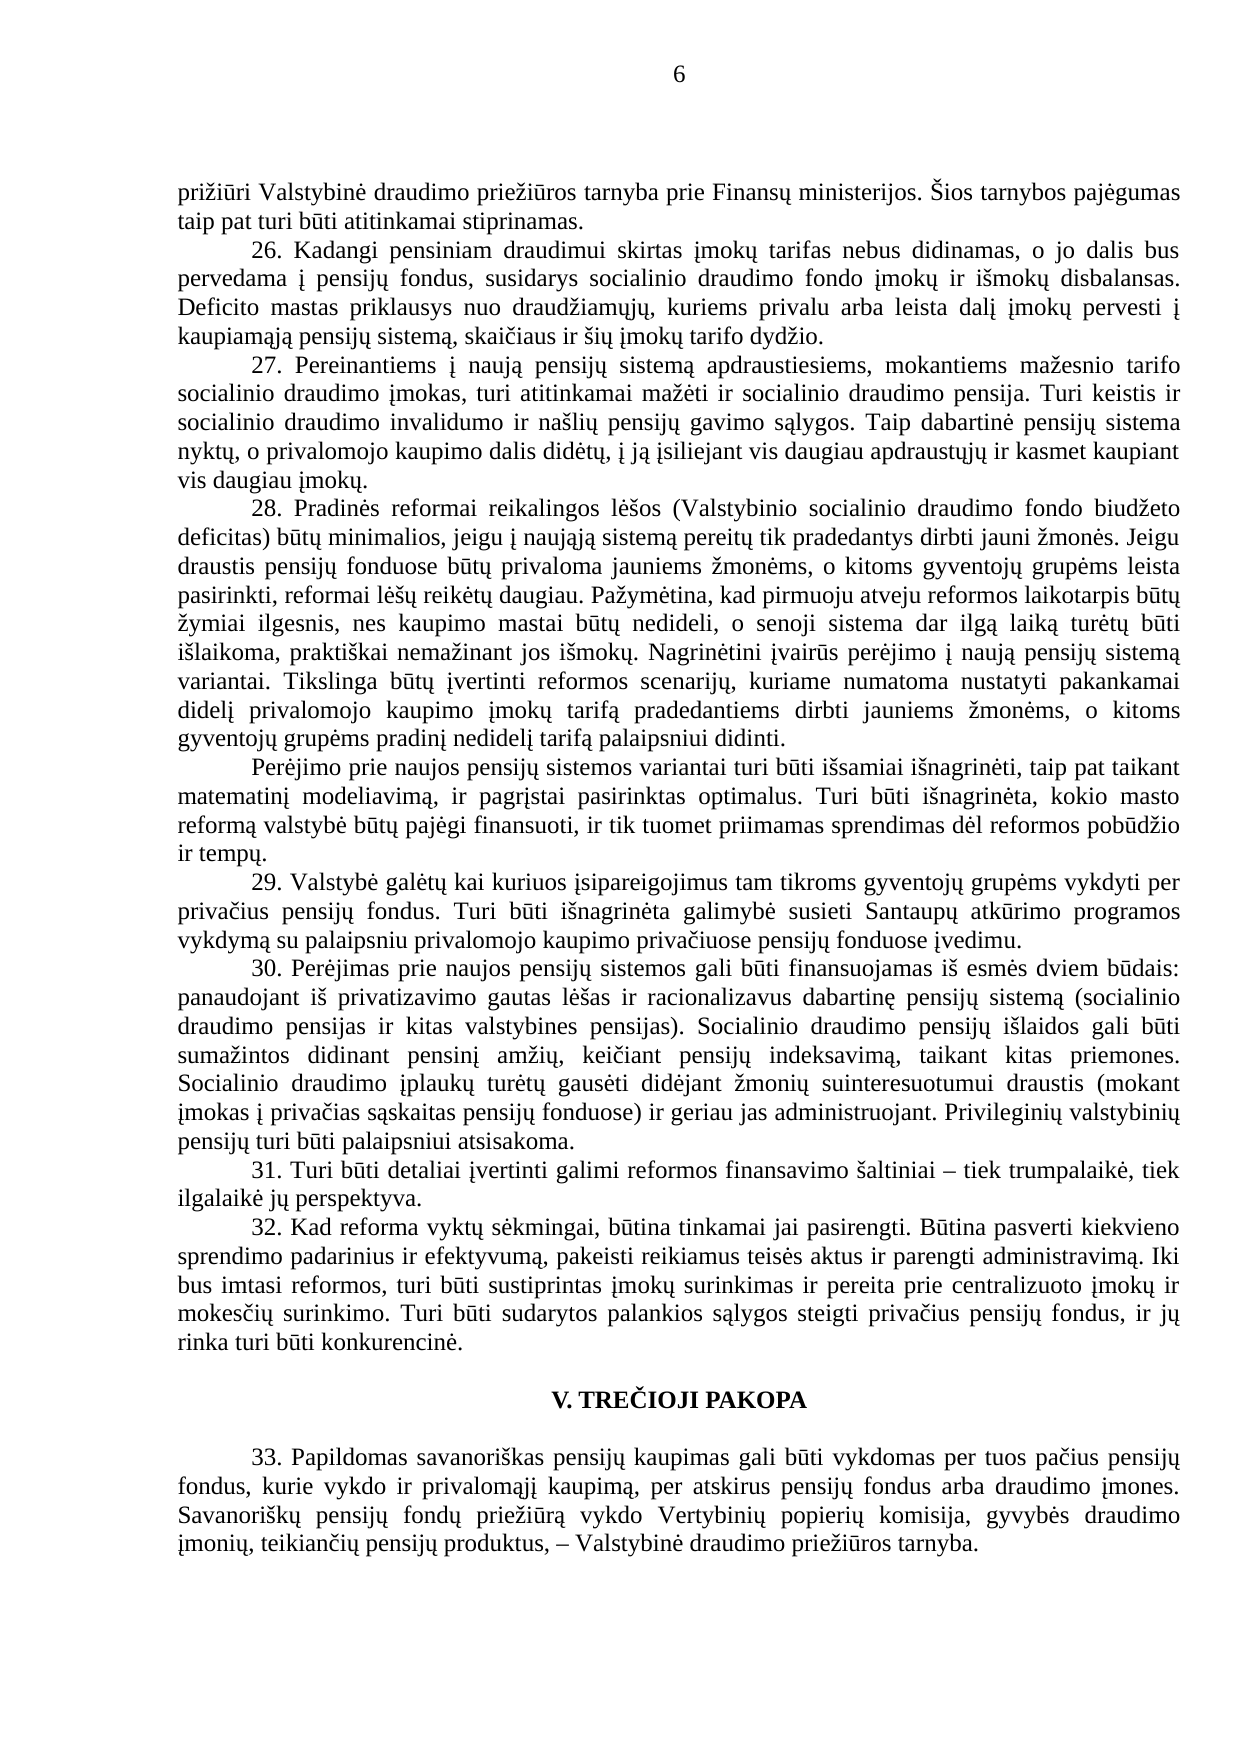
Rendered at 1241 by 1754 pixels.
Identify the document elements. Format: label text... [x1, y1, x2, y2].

text 32. Kad reforma vyktų sėkmingai, būtina tinkamai jai pasirengti. Būtina pasverti kiekvieno sprendimo padarinius ir efektyvumą, pakeisti reikiamus teisės aktus ir parengti administravimą. Iki bus imtasi reformos, turi būti sustiprintas įmokų surinkimas ir pereita prie centralizuoto įmokų ir mokesčių surinkimo. Turi būti sudarytos palankios sąlygos steigti privačius pensijų fondus, ir jų rinka turi būti konkurencinė. [177, 1212, 1181, 1356]
text prižiūri Valstybinė draudimo priežiūros tarnyba prie Finansų ministerijos. Šios tarnybos pajėgumas taip pat turi būti atitinkamai stiprinamas. [177, 177, 1181, 235]
text 27. Pereinantiems į naują pensijų sistemą apdraustiesiems, mokantiems mažesnio tarifo socialinio draudimo įmokas, turi atitinkamai mažėti ir socialinio draudimo pensija. Turi keistis ir socialinio draudimo invalidumo ir našlių pensijų gavimo sąlygos. Taip dabartinė pensijų sistema nyktų, o privalomojo kaupimo dalis didėtų, į ją įsiliejant vis daugiau apdraustųjų ir kasmet kaupiant vis daugiau įmokų. [177, 350, 1181, 493]
text 33. Papildomas savanoriškas pensijų kaupimas gali būti vykdomas per tuos pačius pensijų fondus, kurie vykdo ir privalomąjį kaupimą, per atskirus pensijų fondus arba draudimo įmones. Savanoriškų pensijų fondų priežiūrą vykdo Vertybinių popierių komisija, gyvybės draudimo įmonių, teikiančių pensijų produktus, – Valstybinė draudimo priežiūros tarnyba. [177, 1442, 1181, 1557]
text V. TREČIOJI PAKOPA [177, 1385, 1181, 1413]
text 30. Perėjimas prie naujos pensijų sistemos gali būti finansuojamas iš esmės dviem būdais: panaudojant iš privatizavimo gautas lėšas ir racionalizavus dabartinę pensijų sistemą (socialinio draudimo pensijas ir kitas valstybines pensijas). Socialinio draudimo pensijų išlaidos gali būti sumažintos didinant pensinį amžių, keičiant pensijų indeksavimą, taikant kitas priemones. Socialinio draudimo įplaukų turėtų gausėti didėjant žmonių suinteresuotumui draustis (mokant įmokas į privačias sąskaitas pensijų fonduose) ir geriau jas administruojant. Privileginių valstybinių pensijų turi būti palaipsniui atsisakoma. [177, 953, 1181, 1155]
text Perėjimo prie naujos pensijų sistemos variantai turi būti išsamiai išnagrinėti, taip pat taikant matematinį modeliavimą, ir pagrįstai pasirinktas optimalus. Turi būti išnagrinėta, kokio masto reformą valstybė būtų pajėgi finansuoti, ir tik tuomet priimamas sprendimas dėl reformos pobūdžio ir tempų. [177, 752, 1181, 867]
text 31. Turi būti detaliai įvertinti galimi reformos finansavimo šaltiniai – tiek trumpalaikė, tiek ilgalaikė jų perspektyva. [177, 1155, 1181, 1212]
text 28. Pradinės reformai reikalingos lėšos (Valstybinio socialinio draudimo fondo biudžeto deficitas) būtų minimalios, jeigu į naująją sistemą pereitų tik pradedantys dirbti jauni žmonės. Jeigu draustis pensijų fonduose būtų privaloma jauniems žmonėms, o kitoms gyventojų grupėms leista pasirinkti, reformai lėšų reikėtų daugiau. Pažymėtina, kad pirmuoju atveju reformos laikotarpis būtų žymiai ilgesnis, nes kaupimo mastai būtų nedideli, o senoji sistema dar ilgą laiką turėtų būti išlaikoma, praktiškai nemažinant jos išmokų. Nagrinėtini įvairūs perėjimo į naują pensijų sistemą variantai. Tikslinga būtų įvertinti reformos scenarijų, kuriame numatoma nustatyti pakankamai didelį privalomojo kaupimo įmokų tarifą pradedantiems dirbti jauniems žmonėms, o kitoms gyventojų grupėms pradinį nedidelį tarifą palaipsniui didinti. [177, 493, 1181, 752]
text 29. Valstybė galėtų kai kuriuos įsipareigojimus tam tikroms gyventojų grupėms vykdyti per privačius pensijų fondus. Turi būti išnagrinėta galimybė susieti Santaupų atkūrimo programos vykdymą su palaipsniu privalomojo kaupimo privačiuose pensijų fonduose įvedimu. [177, 867, 1181, 953]
text 26. Kadangi pensiniam draudimui skirtas įmokų tarifas nebus didinamas, o jo dalis bus pervedama į pensijų fondus, susidarys socialinio draudimo fondo įmokų ir išmokų disbalansas. Deficito mastas priklausys nuo draudžiamųjų, kuriems privalu arba leista dalį įmokų pervesti į kaupiamąją pensijų sistemą, skaičiaus ir šių įmokų tarifo dydžio. [177, 235, 1181, 350]
